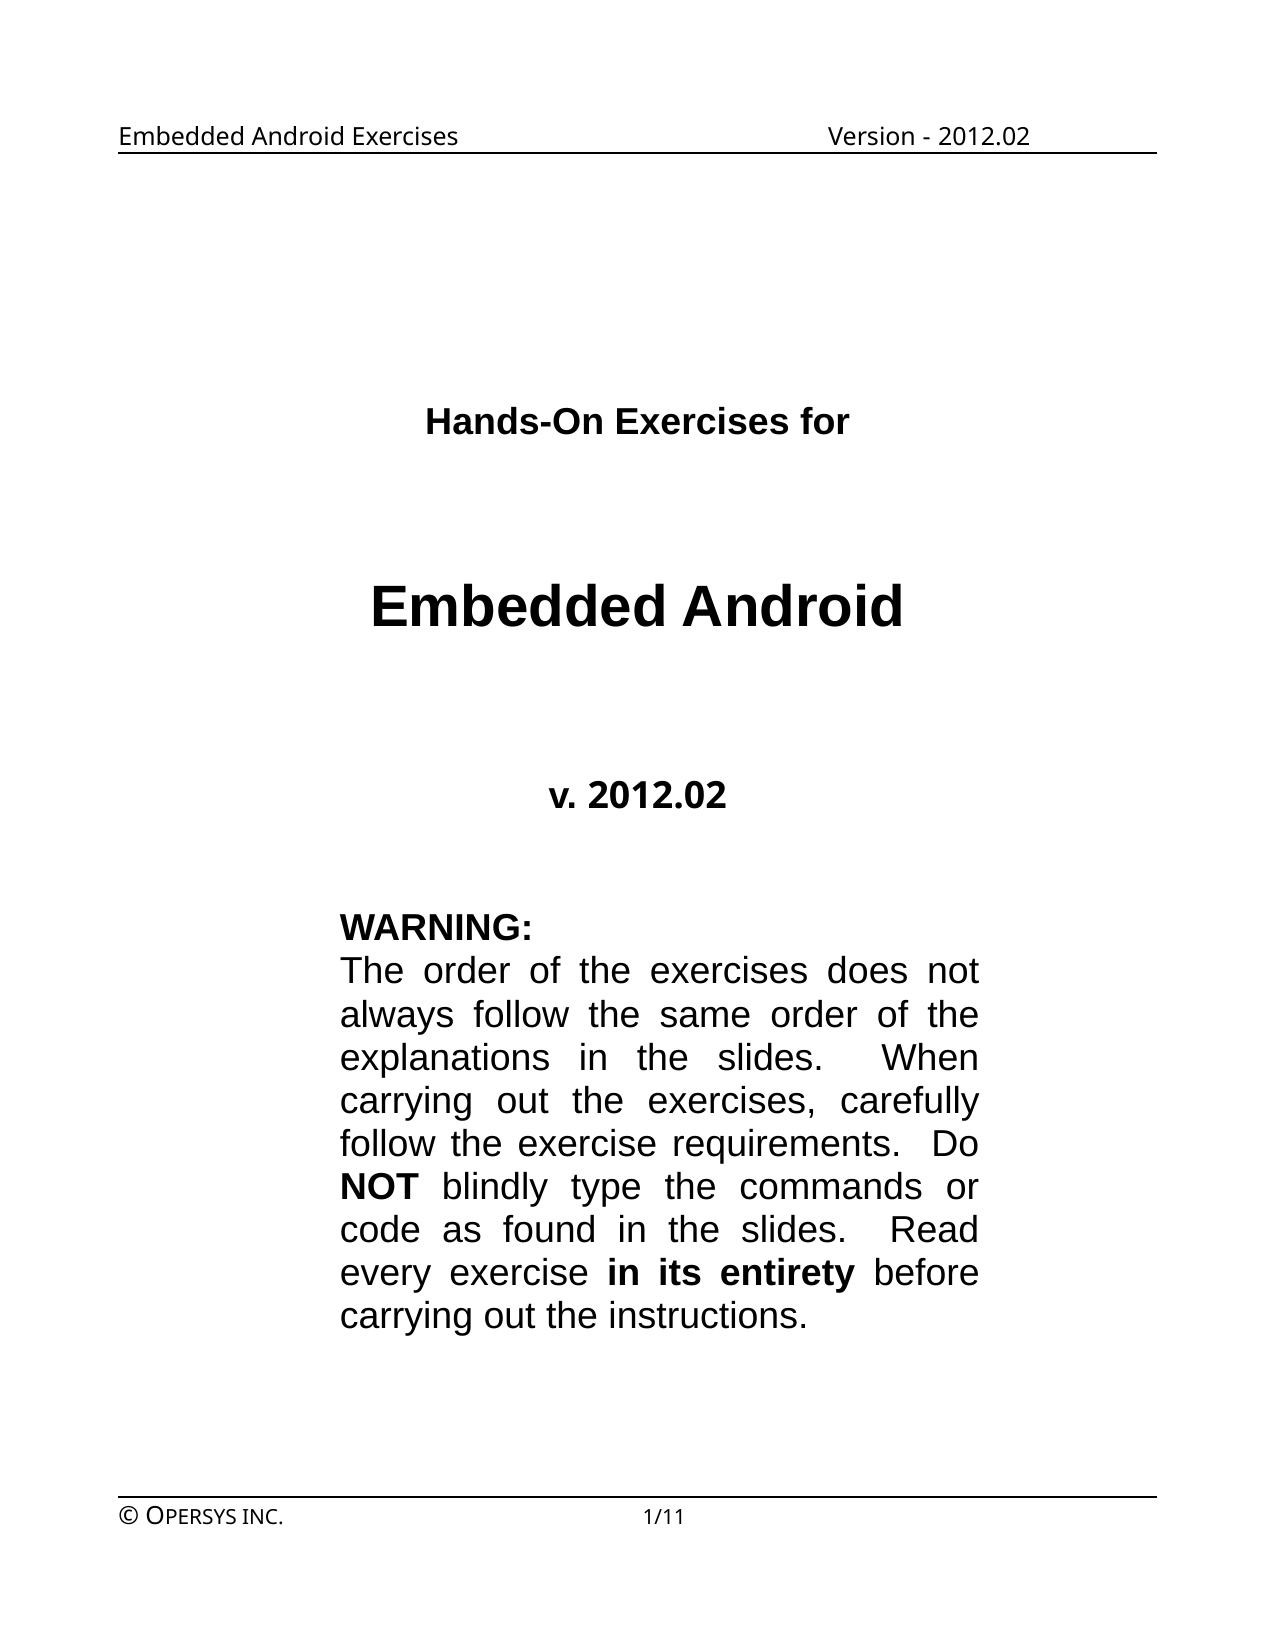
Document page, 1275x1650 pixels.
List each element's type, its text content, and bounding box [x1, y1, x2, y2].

text WARNING: [339, 906, 980, 949]
text Hands-On Exercises for [118, 399, 1157, 442]
text Embedded Android [118, 572, 1157, 639]
text The order of the exercises does not always follow the same order of the explanations in the slides. When carrying out the exercises, carefully follow the exercise requirements. Do NOT blindly type the commands or code as found in the slides. Read every exercise in its entirety before carrying out the instructions. [339, 949, 980, 1337]
text v. 2012.02 [118, 768, 1157, 819]
